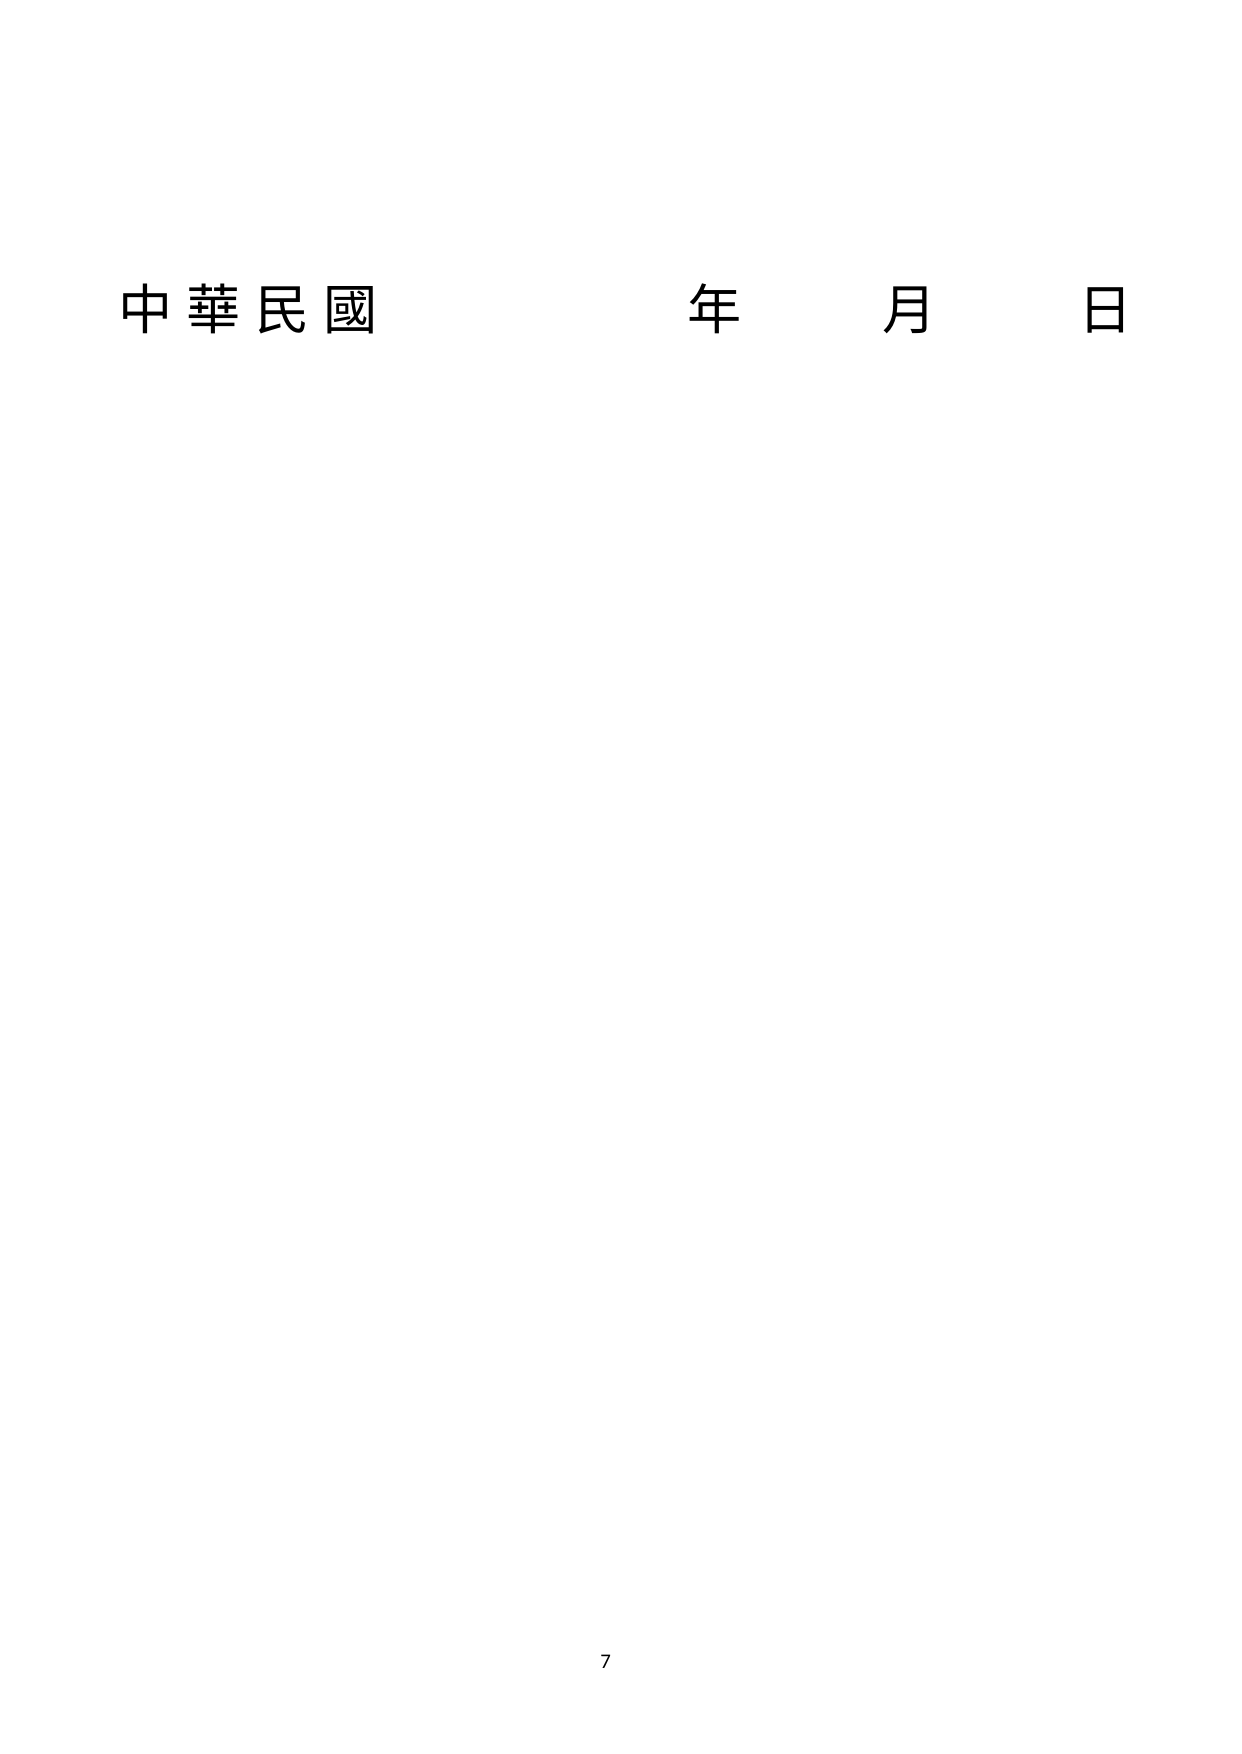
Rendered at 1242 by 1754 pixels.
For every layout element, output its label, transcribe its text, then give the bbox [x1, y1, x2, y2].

text 中 華 民 國 年 月 日 [888, 316, 922, 333]
text 中 華 民 國 年 月 日 [703, 283, 1143, 333]
text 中 華 民 國 年 月 日 [263, 314, 296, 333]
text 中 華 民 國 年 月 日 [147, 283, 715, 333]
text 中 華 民 國 年 月 日 [1092, 291, 1119, 306]
text 中 華 民 國 年 月 日 [331, 290, 369, 327]
text 中 華 民 國 年 月 日 [1092, 310, 1119, 325]
text 中 華 民 國 年 月 日 [118, 283, 143, 333]
